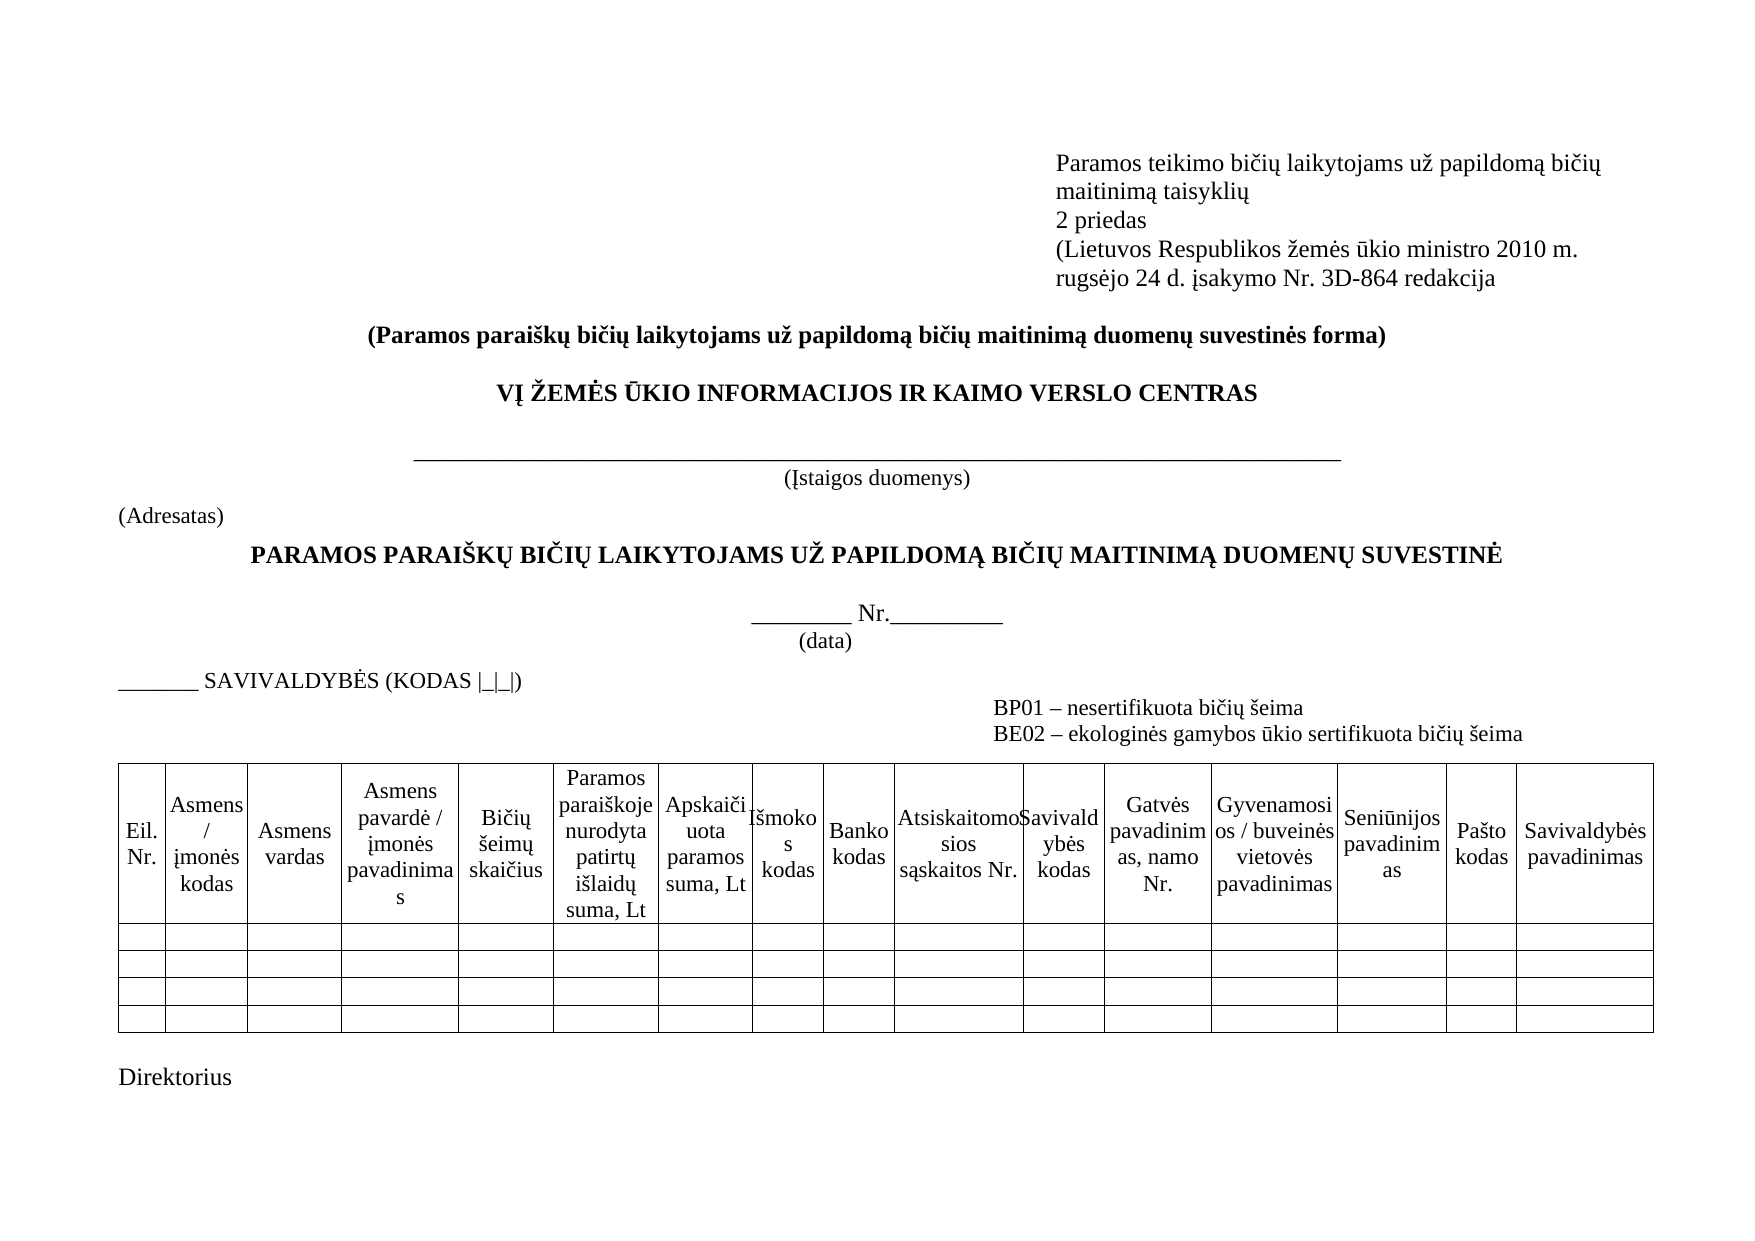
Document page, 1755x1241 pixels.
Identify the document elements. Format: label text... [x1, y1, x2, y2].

table_cell [342, 978, 458, 1005]
table_cell [459, 924, 553, 950]
table_cell [1024, 978, 1104, 1005]
table_cell [1212, 978, 1337, 1005]
table_cell [119, 978, 165, 1005]
table_header Pašto kodas [1447, 764, 1516, 922]
table_header Paramos paraiškoje nurodyta patirtų išlaidų suma, Lt [554, 764, 658, 922]
table_cell [342, 1006, 458, 1032]
table_cell [824, 951, 894, 977]
table_cell [459, 978, 553, 1005]
table_header Banko kodas [824, 764, 894, 922]
table_cell [1212, 924, 1337, 950]
table_cell [1338, 951, 1446, 977]
table_cell [1024, 924, 1104, 950]
table_cell [248, 951, 341, 977]
table_cell [1105, 951, 1211, 977]
text (data) [15, 627, 1636, 653]
table_header Savivaldybės pavadinimas [1517, 764, 1653, 922]
table_header Bičių šeimų skaičius [459, 764, 553, 922]
table_header Savivaldybės kodas [1024, 764, 1104, 922]
table_cell [753, 978, 823, 1005]
table_header Atsiskaitomosios sąskaitos Nr. [895, 764, 1023, 922]
table_cell [1212, 1006, 1337, 1032]
table_cell [554, 978, 658, 1005]
table_header Seniūnijos pavadinimas [1338, 764, 1446, 922]
table_cell [248, 1006, 341, 1032]
table_cell [459, 1006, 553, 1032]
text _ [118, 435, 1636, 464]
text BP01 – nesertifikuota bičių šeima [993, 694, 1636, 720]
table_cell [1338, 978, 1446, 1005]
table_cell [119, 924, 165, 950]
table_header Išmokos kodas [753, 764, 823, 922]
table_cell [1447, 1006, 1516, 1032]
table_cell [119, 951, 165, 977]
table_cell [1447, 924, 1516, 950]
table_cell [1517, 924, 1653, 950]
table_cell [895, 951, 1023, 977]
text _______ SAVIVALDYBĖS (KODAS |_|_|) [118, 667, 1636, 694]
text ________ Nr._________ [118, 598, 1636, 627]
table_header Apskaičiuota paramos suma, Lt [659, 764, 752, 922]
table_cell [659, 924, 752, 950]
text Paramos teikimo bičių laikytojams už papildomą bičių maitinimą taisyklių [1056, 148, 1636, 205]
table_cell [1517, 951, 1653, 977]
table_cell [659, 951, 752, 977]
table_cell [1105, 978, 1211, 1005]
table_cell [824, 978, 894, 1005]
table_cell [753, 924, 823, 950]
text 2 priedas [1056, 205, 1636, 234]
table_cell [166, 951, 247, 977]
table_cell [1338, 924, 1446, 950]
text (Įstaigos duomenys) [118, 464, 1636, 490]
table_header Eil. Nr. [119, 764, 165, 922]
table_header Asmens vardas [248, 764, 341, 922]
table_cell [1338, 1006, 1446, 1032]
table_header Gyvenamosios / buveinės vietovės pavadinimas [1212, 764, 1337, 922]
table_cell [248, 924, 341, 950]
table_cell [1105, 924, 1211, 950]
table_cell [1024, 951, 1104, 977]
table_cell [166, 978, 247, 1005]
table_cell [753, 951, 823, 977]
table_cell [824, 924, 894, 950]
text Direktorius [118, 1062, 1636, 1091]
table_cell [119, 1006, 165, 1032]
table_cell [342, 924, 458, 950]
table_header Asmens / įmonės kodas [166, 764, 247, 922]
table_cell [1447, 978, 1516, 1005]
table_cell [1105, 1006, 1211, 1032]
text BE02 – ekologinės gamybos ūkio sertifikuota bičių šeima [993, 720, 1636, 747]
table_cell [554, 1006, 658, 1032]
table_cell [895, 924, 1023, 950]
text VĮ ŽEMĖS ŪKIO INFORMACIJOS IR KAIMO VERSLO CENTRAS [118, 378, 1636, 406]
table_cell [554, 924, 658, 950]
table_cell [554, 951, 658, 977]
table_cell [895, 978, 1023, 1005]
table_cell [659, 1006, 752, 1032]
table_cell [1517, 1006, 1653, 1032]
table_header Gatvės pavadinimas, namo Nr. [1105, 764, 1211, 922]
text (Adresatas) [118, 502, 1636, 528]
table_cell [166, 1006, 247, 1032]
text (Paramos paraiškų bičių laikytojams už papildomą bičių maitinimą duomenų suvestinės forma) [118, 320, 1636, 349]
table_cell [1447, 951, 1516, 977]
table_cell [824, 1006, 894, 1032]
table_cell [1212, 951, 1337, 977]
table_cell [459, 951, 553, 977]
table_cell [659, 978, 752, 1005]
table_cell [753, 1006, 823, 1032]
table_cell [166, 924, 247, 950]
table_cell [248, 978, 341, 1005]
table_cell [1024, 1006, 1104, 1032]
text PARAMOS PARAIŠKŲ BIČIŲ LAIKYTOJAMS UŽ PAPILDOMĄ BIČIŲ MAITINIMĄ DUOMENŲ SUVESTINĖ [118, 541, 1636, 569]
table_cell [1517, 978, 1653, 1005]
table_cell [342, 951, 458, 977]
text (Lietuvos Respublikos žemės ūkio ministro 2010 m. rugsėjo 24 d. įsakymo Nr. 3D-864 redakcija [1056, 234, 1636, 291]
table_header Asmens pavardė / įmonės pavadinimas [342, 764, 458, 922]
table_cell [895, 1006, 1023, 1032]
